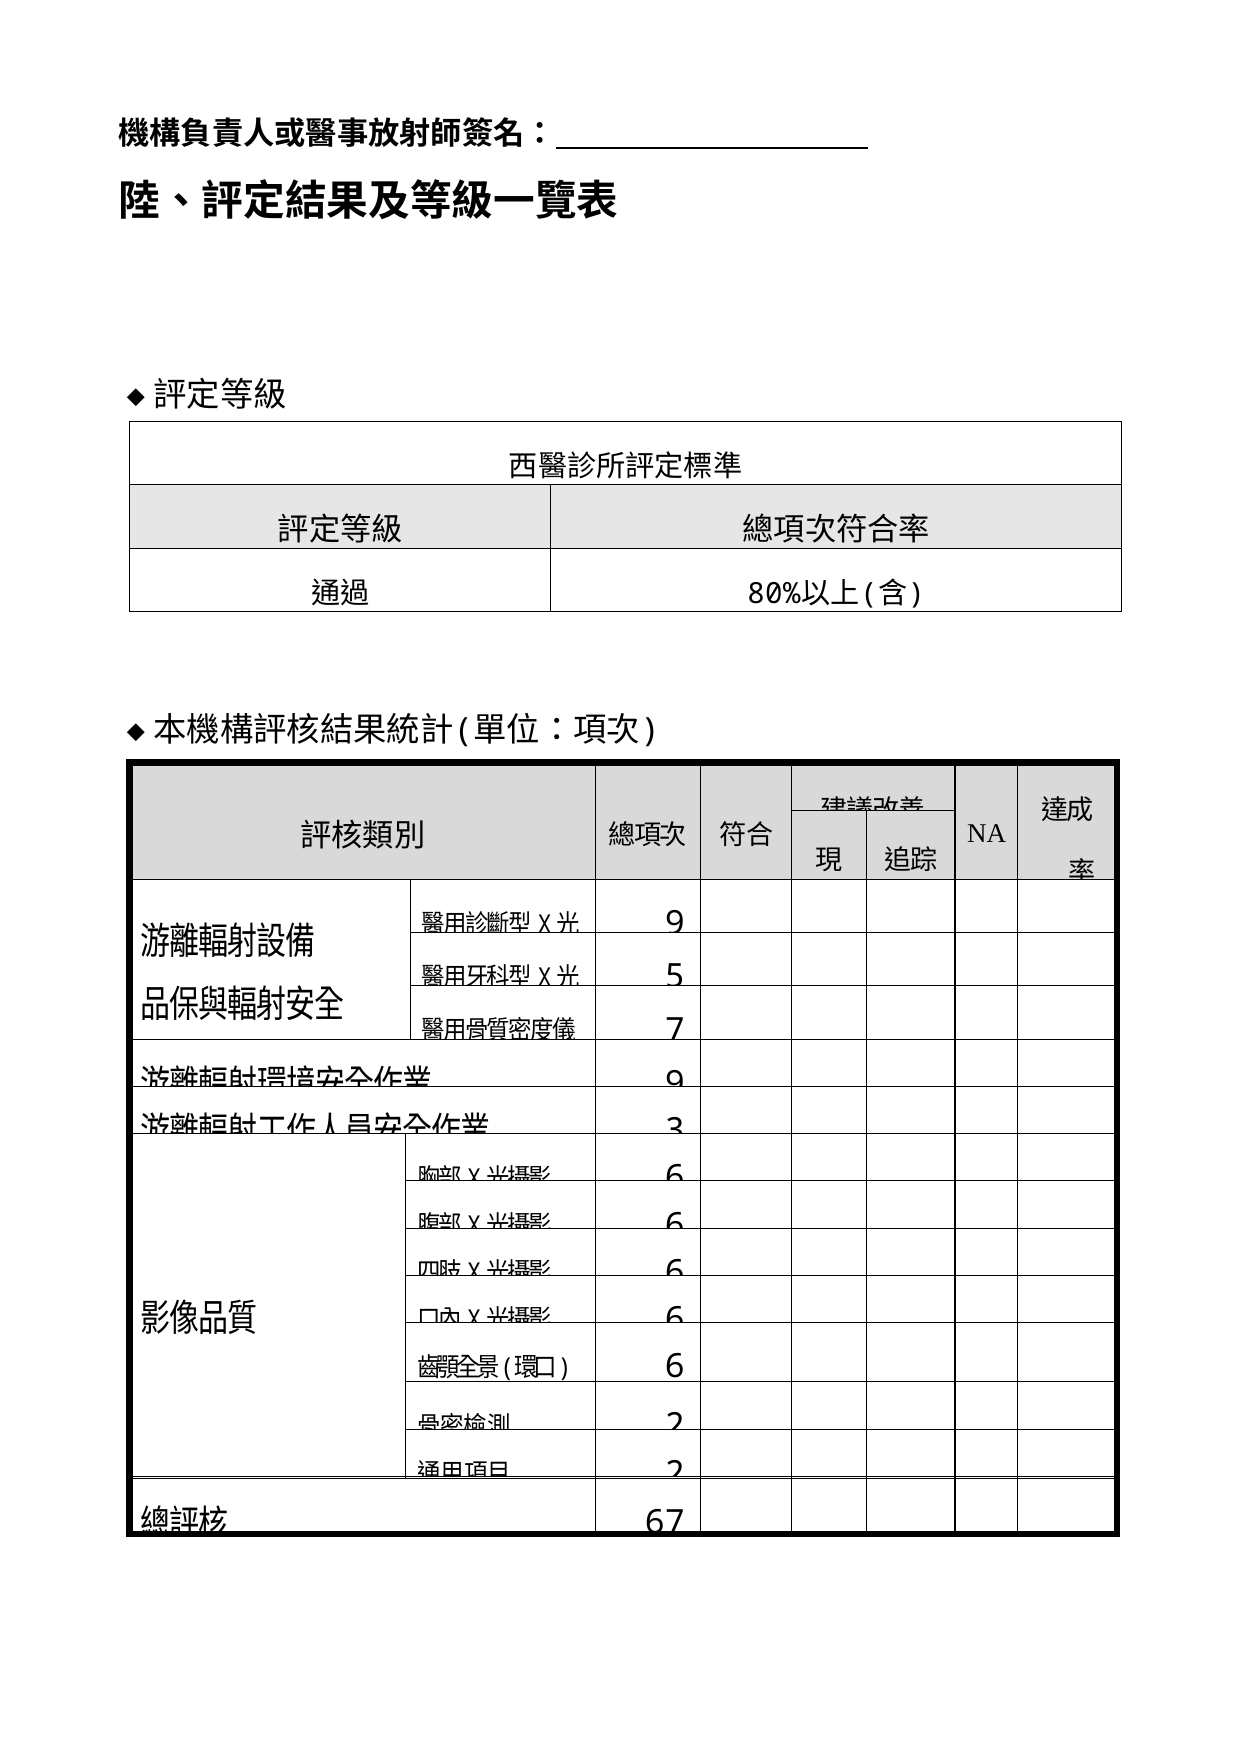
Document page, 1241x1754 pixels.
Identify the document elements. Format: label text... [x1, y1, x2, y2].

table_cell 80%以上(含) [551, 549, 1121, 611]
table_cell [867, 1382, 954, 1428]
table_cell [701, 933, 791, 985]
table_cell [1018, 986, 1114, 1038]
table_cell [1018, 1087, 1114, 1133]
table_cell [956, 1134, 1017, 1180]
table_cell [1018, 1229, 1114, 1275]
table_cell [867, 1323, 954, 1381]
table_header NA [956, 766, 1017, 879]
table_header 建議改善 [792, 766, 954, 810]
table_cell 通用項目 [406, 1430, 595, 1476]
table_cell 游離輻射工作人員安全作業 [133, 1087, 595, 1133]
table_cell 醫用診斷型X光機 [411, 880, 595, 932]
table_cell [792, 880, 866, 932]
table_cell [701, 1134, 791, 1180]
table_cell 9 [596, 1040, 700, 1086]
table_cell 總項次符合率 [551, 485, 1121, 548]
table_cell [867, 986, 954, 1038]
table_cell 6 [596, 1323, 700, 1381]
table_cell [956, 1040, 1017, 1086]
table_cell 通過 [130, 549, 550, 611]
table_cell 7 [596, 986, 700, 1038]
table_cell 四肢X光攝影 [406, 1229, 595, 1275]
table_cell [956, 1229, 1017, 1275]
table_cell [701, 1229, 791, 1275]
table_cell [1018, 933, 1114, 985]
table_cell 6 [596, 1134, 700, 1180]
table_cell [1018, 1134, 1114, 1180]
table_cell [867, 1430, 954, 1476]
table_cell 總評核 [133, 1479, 595, 1531]
table_cell [956, 880, 1017, 932]
table_cell [867, 1479, 954, 1531]
table_cell [1018, 1430, 1114, 1476]
table_cell [792, 1382, 866, 1428]
table_cell [792, 933, 866, 985]
text ◆本機構評核結果統計(單位：項次) [118, 700, 1122, 752]
table_cell [867, 1181, 954, 1228]
table_header 達成率 [1018, 766, 1114, 879]
table_cell [1018, 1276, 1114, 1322]
table_cell 2 [596, 1430, 700, 1476]
table_cell [956, 1087, 1017, 1133]
table_cell [792, 1229, 866, 1275]
table_cell [792, 1087, 866, 1133]
table_cell 6 [596, 1181, 700, 1228]
table_cell 9 [596, 880, 700, 932]
table_cell [956, 1181, 1017, 1228]
table_cell [792, 1134, 866, 1180]
table_cell [956, 1430, 1017, 1476]
table_cell [867, 1087, 954, 1133]
table_cell [701, 1323, 791, 1381]
table_cell 影像品質 [133, 1134, 405, 1476]
table_cell 齒顎全景(環口) X光攝影 [406, 1323, 595, 1381]
table_cell [792, 1181, 866, 1228]
table_cell [1018, 1181, 1114, 1228]
text ◆評定等級 [118, 351, 1122, 413]
table_header 符合 [701, 766, 791, 879]
table_cell 腹部X光攝影 [406, 1181, 595, 1228]
table_cell [701, 1430, 791, 1476]
table_cell [701, 1181, 791, 1228]
table_cell [792, 986, 866, 1038]
table_cell 2 [596, 1382, 700, 1428]
table_cell [867, 880, 954, 932]
table_cell [1018, 1323, 1114, 1381]
table_cell 游離輻射環境安全作業 [133, 1040, 595, 1086]
table_cell 醫用骨質密度儀 [411, 986, 595, 1038]
table_cell [701, 1087, 791, 1133]
table_cell [1018, 1382, 1114, 1428]
table_cell [867, 1276, 954, 1322]
table_cell 胸部X光攝影 [406, 1134, 595, 1180]
table_header 總項次 [596, 766, 700, 879]
table_cell [701, 1479, 791, 1531]
table_cell [867, 1134, 954, 1180]
table_cell 醫用牙科型X光機 [411, 933, 595, 985]
table_header 評核類別 [133, 766, 595, 879]
table_cell [956, 1479, 1017, 1531]
table_cell 追踪輔導 [867, 811, 954, 879]
table_cell [701, 880, 791, 932]
table_cell [956, 1323, 1017, 1381]
table_cell 67 [596, 1479, 700, 1531]
table_cell [701, 986, 791, 1038]
table_cell 現場輔導 [792, 811, 866, 879]
table_cell [867, 933, 954, 985]
table_cell [956, 1276, 1017, 1322]
table_cell [792, 1430, 866, 1476]
table_cell [956, 986, 1017, 1038]
table_cell [1018, 880, 1114, 932]
table_cell 游離輻射設備 品保與輻射安全 [133, 880, 410, 1038]
table_cell [701, 1382, 791, 1428]
text 機構負責人或醫事放射師簽名： [118, 103, 1122, 155]
table_cell 口內X光攝影 [406, 1276, 595, 1322]
table_cell 6 [596, 1276, 700, 1322]
table_cell [792, 1479, 866, 1531]
table_cell [1018, 1040, 1114, 1086]
table_cell 6 [596, 1229, 700, 1275]
table_cell [867, 1229, 954, 1275]
table_cell [792, 1323, 866, 1381]
table_cell [792, 1040, 866, 1086]
table_cell 骨密檢測 [406, 1382, 595, 1428]
table_cell [701, 1276, 791, 1322]
table_cell [792, 1276, 866, 1322]
table_header 西醫診所評定標準 [130, 422, 1121, 484]
table_cell 3 [596, 1087, 700, 1133]
table_cell [867, 1040, 954, 1086]
table_cell 5 [596, 933, 700, 985]
table_cell 評定等級 [130, 485, 550, 548]
table_cell [956, 1382, 1017, 1428]
text 陸、評定結果及等級一覽表 [118, 173, 1122, 226]
table_cell [701, 1040, 791, 1086]
table_cell [1018, 1479, 1114, 1531]
table_cell [956, 933, 1017, 985]
